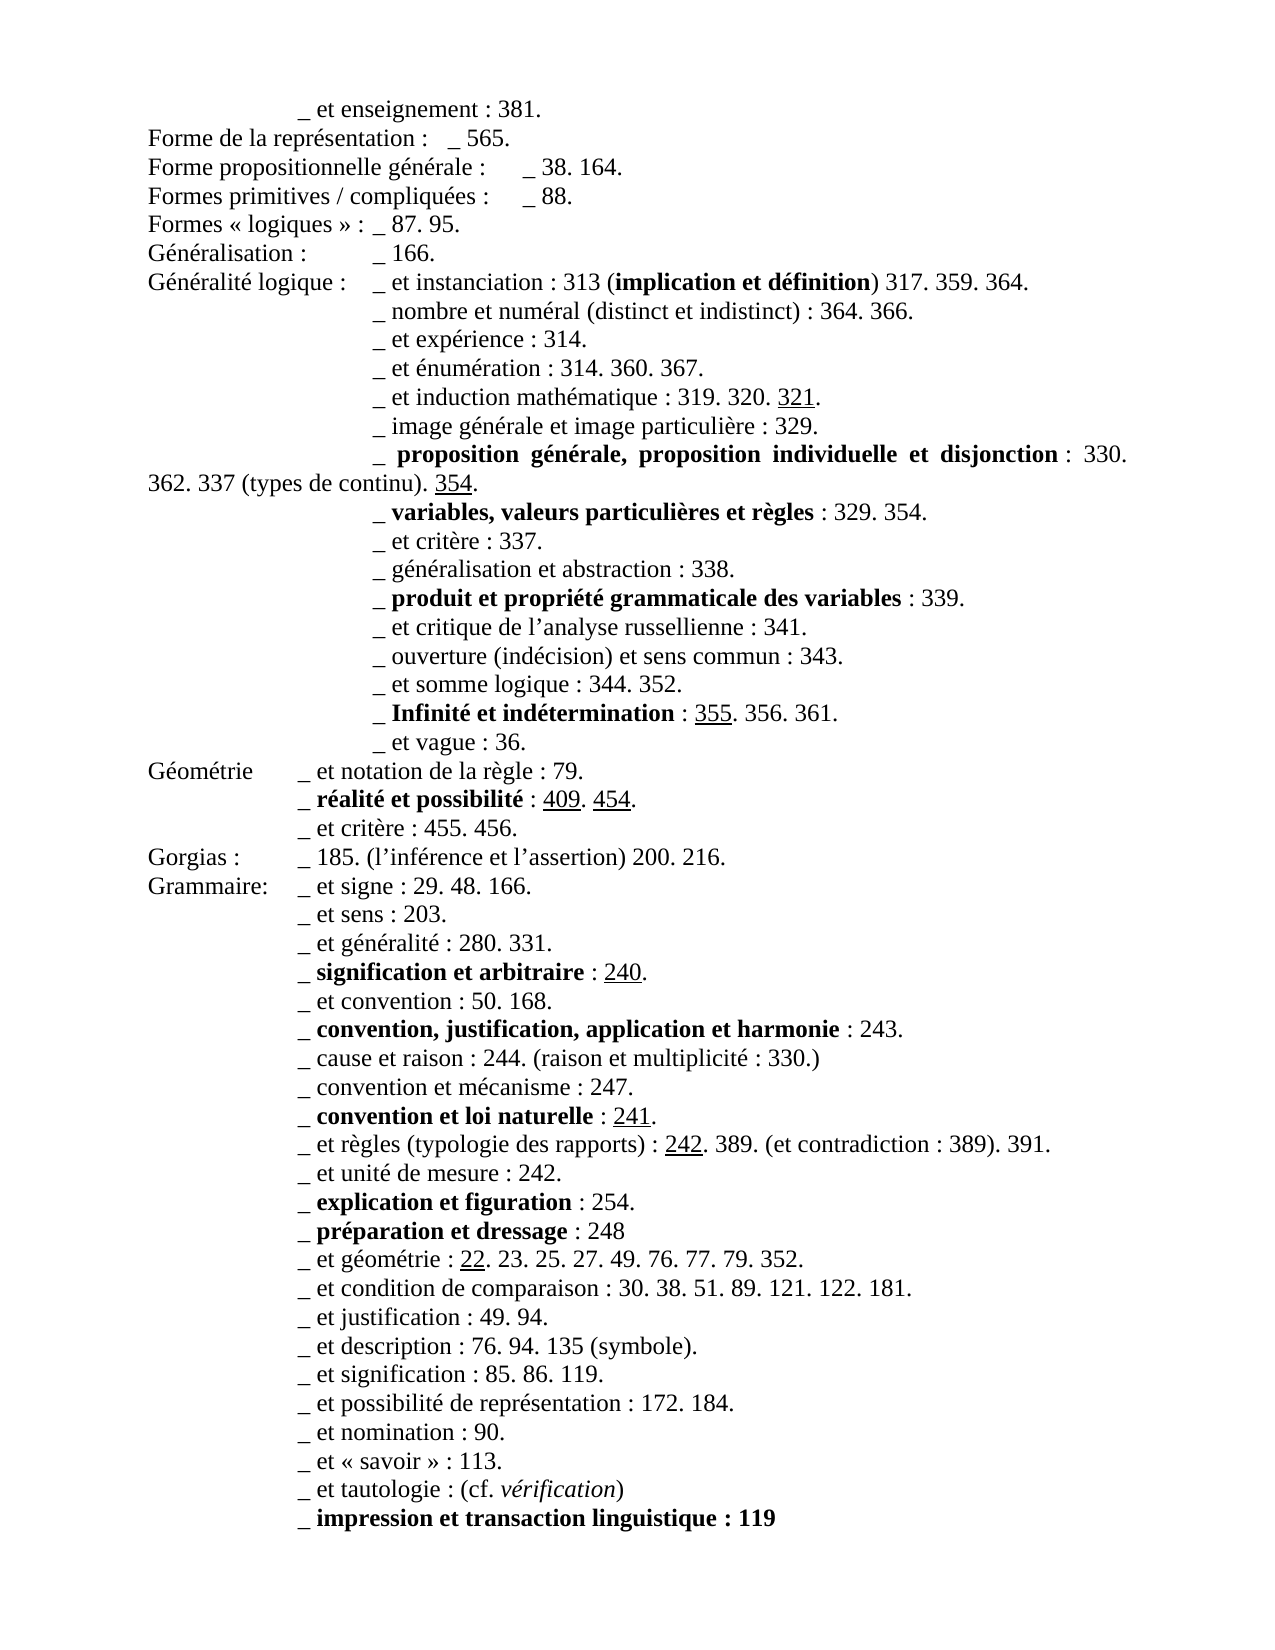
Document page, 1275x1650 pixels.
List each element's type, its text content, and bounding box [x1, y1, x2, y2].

text _ produit et propriété grammaticale des variables : 339. [148, 583, 1127, 612]
text _ et énumération : 314. 360. 367. [148, 353, 1127, 382]
text _ préparation et dressage : 248 [148, 1216, 1127, 1244]
text _ réalité et possibilité : 409. 454. [148, 784, 1127, 813]
text _ et sens : 203. [148, 899, 1127, 928]
text _ et description : 76. 94. 135 (symbole). [223, 1331, 1127, 1359]
text _ proposition générale, proposition individuelle et disjonction : 330. 362. 337 (types de continu). 354. [148, 439, 1127, 497]
text Formes « logiques » : _ 87. 95. [148, 209, 1127, 238]
text _ et signification : 85. 86. 119. [148, 1359, 1127, 1388]
text _ et convention : 50. 168. [148, 986, 1127, 1014]
text Généralisation : _ 166. [148, 238, 1127, 267]
text Formes primitives / compliquées : _ 88. [148, 181, 1127, 209]
text _ et critique de l’analyse russellienne : 341. [148, 612, 1127, 641]
text _ et condition de comparaison : 30. 38. 51. 89. 121. 122. 181. [148, 1273, 1127, 1302]
text Gorgias : _ 185. (l’inférence et l’assertion) 200. 216. [148, 842, 1127, 871]
text _ et unité de mesure : 242. [148, 1158, 1127, 1187]
text _ impression et transaction linguistique : 119 [148, 1503, 1127, 1532]
text _ et critère : 337. [148, 526, 1127, 554]
text _ convention et mécanisme : 247. [148, 1072, 1127, 1101]
text _ et généralité : 280. 331. [223, 928, 1127, 957]
text _ signification et arbitraire : 240. [148, 957, 1127, 986]
text _ et géométrie : 22. 23. 25. 27. 49. 76. 77. 79. 352. [148, 1244, 1127, 1273]
text _ variables, valeurs particulières et règles : 329. 354. [148, 497, 1127, 526]
text _ et « savoir » : 113. [148, 1446, 1127, 1474]
text _ nombre et numéral (distinct et indistinct) : 364. 366. [148, 296, 1127, 324]
text _ et somme logique : 344. 352. [148, 669, 1127, 698]
text Grammaire: _ et signe : 29. 48. 166. [148, 871, 1127, 899]
text _ ouverture (indécision) et sens commun : 343. [148, 641, 1127, 669]
text Géométrie _ et notation de la règle : 79. [148, 756, 1127, 784]
text _ et enseignement : 381. [298, 94, 1127, 123]
text Généralité logique : _ et instanciation : 313 (implication et définition) 317. 359. 364. [148, 267, 1127, 296]
text _ et possibilité de représentation : 172. 184. [148, 1388, 1127, 1417]
text _ et tautologie : (cf. vérification) [148, 1474, 1127, 1503]
text _ et critère : 455. 456. [148, 813, 1127, 842]
text _ cause et raison : 244. (raison et multiplicité : 330.) [148, 1043, 1127, 1072]
text _ et nomination : 90. [148, 1417, 1127, 1446]
text Forme propositionnelle générale : _ 38. 164. [148, 152, 1127, 181]
text _ et règles (typologie des rapports) : 242. 389. (et contradiction : 389). 391. [148, 1129, 1127, 1158]
text _ et expérience : 314. [298, 324, 1127, 353]
text _ et vague : 36. [148, 727, 1127, 756]
text _ convention et loi naturelle : 241. [148, 1101, 1127, 1129]
text _ généralisation et abstraction : 338. [148, 554, 1127, 583]
text _ convention, justification, application et harmonie : 243. [223, 1014, 1127, 1043]
text _ explication et figuration : 254. [148, 1187, 1127, 1216]
text _ Infinité et indétermination : 355. 356. 361. [148, 698, 1127, 727]
text _ image générale et image particulière : 329. [148, 411, 1127, 439]
text _ et justification : 49. 94. [148, 1302, 1127, 1331]
text Forme de la représentation : _ 565. [148, 123, 1127, 152]
text _ et induction mathématique : 319. 320. 321. [148, 382, 1127, 411]
